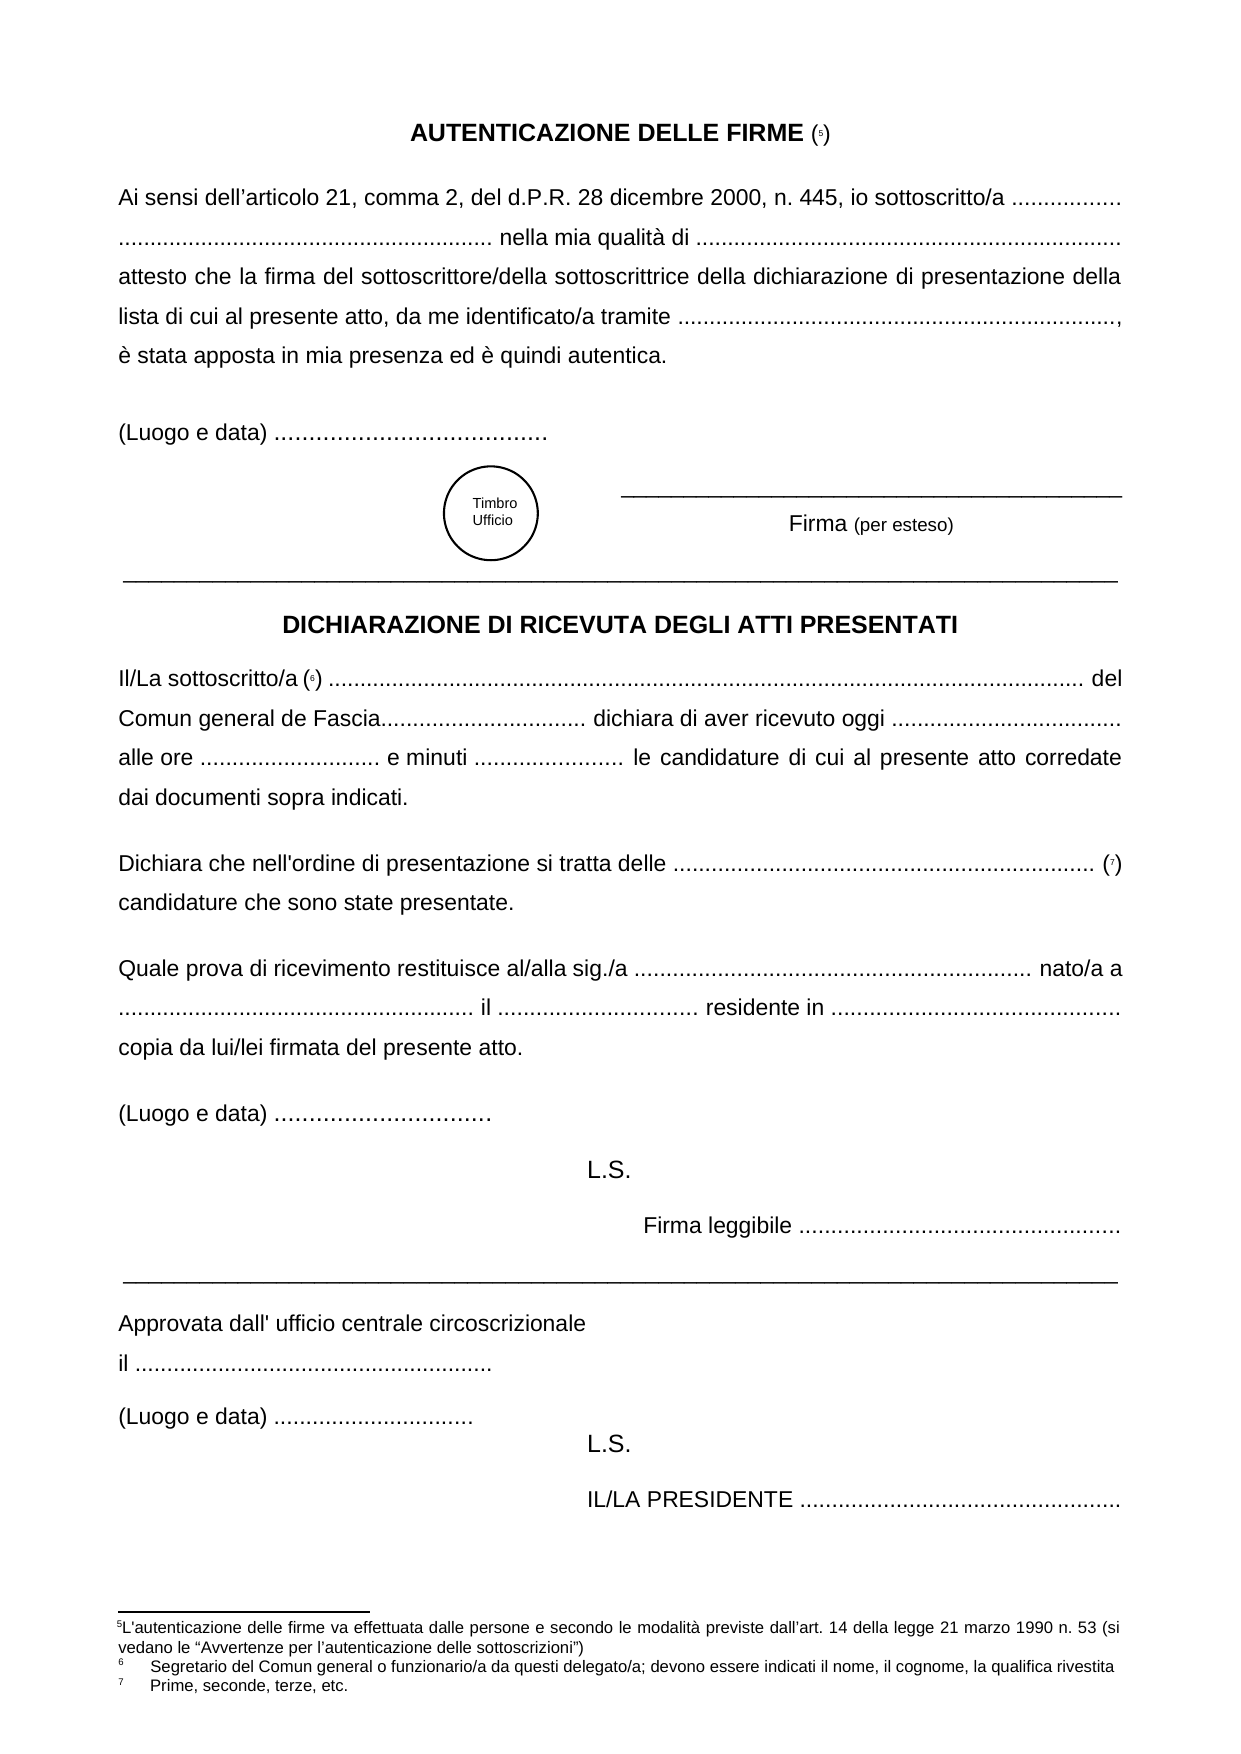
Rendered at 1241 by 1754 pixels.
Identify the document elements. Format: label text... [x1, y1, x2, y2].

text Prime, seconde, terze, etc. [118, 1676, 1122, 1695]
text il [118, 1350, 1122, 1376]
text Approvata dall' ufficio centrale circoscrizionale [118, 1310, 1122, 1337]
text Firma leggibile [118, 1212, 1122, 1238]
text attesto che la firma del sottoscrittore/della sottoscrittrice della dichiarazione di presentazione della lista di cui al presente atto, da me identificato/a tramite , [118, 263, 1122, 329]
text L.S. [118, 1429, 1122, 1458]
text (Luogo e data) [118, 1099, 1122, 1126]
text L.S. [118, 1155, 1122, 1183]
text Il/La sottoscritto/a () del [118, 665, 1122, 692]
text Firma (per esteso) [620, 498, 1122, 536]
text candidature che sono state presentate. [118, 889, 1122, 915]
text IL/LA PRESIDENTE [118, 1486, 1122, 1513]
text Segretario del Comun general o funzionario/a da questi delegato/a; devono essere indicati il nome, il cognome, la qualifica rivestita [118, 1657, 1122, 1676]
text nella mia qualità di [118, 224, 1122, 250]
text Quale prova di ricevimento restituisce al/alla sig./a nato/a a [118, 955, 1122, 981]
text copia da lui/lei firmata del presente atto. [118, 1034, 1122, 1060]
text (Luogo e data) [118, 1403, 1122, 1429]
text il residente in [118, 994, 1122, 1021]
text ______________________________________________________________________________ [118, 557, 1122, 584]
text è stata apposta in mia presenza ed è quindi autentica. [118, 342, 1122, 369]
text L'autenticazione delle firme va effettuata dalle persone e secondo le modalità previste dall’art. 14 della legge 21 marzo 1990 n. 53 (si vedano le “Avvertenze per l’autenticazione delle sottoscrizioni”) [117, 1618, 1122, 1657]
text ______________________________________________________________________________ [118, 1258, 1122, 1284]
text Dichiara che nell'ordine di presentazione si tratta delle () [118, 849, 1122, 876]
text (Luogo e data) [118, 408, 1122, 446]
text AUTENTICAZIONE DELLE FIRME () [118, 118, 1122, 147]
text alle ore e minuti le candidature di cui al presente atto corredate dai documenti sopra indicati. [118, 744, 1122, 810]
text dichiarazione di ricevuta degli atti presentati [118, 610, 1122, 639]
text Ai sensi dell’articolo 21, comma 2, del d.P.R. 28 dicembre 2000, n. 445, io sottoscritto/a [118, 184, 1122, 211]
text Comun general de Fascia. dichiara di aver ricevuto oggi [118, 705, 1122, 731]
